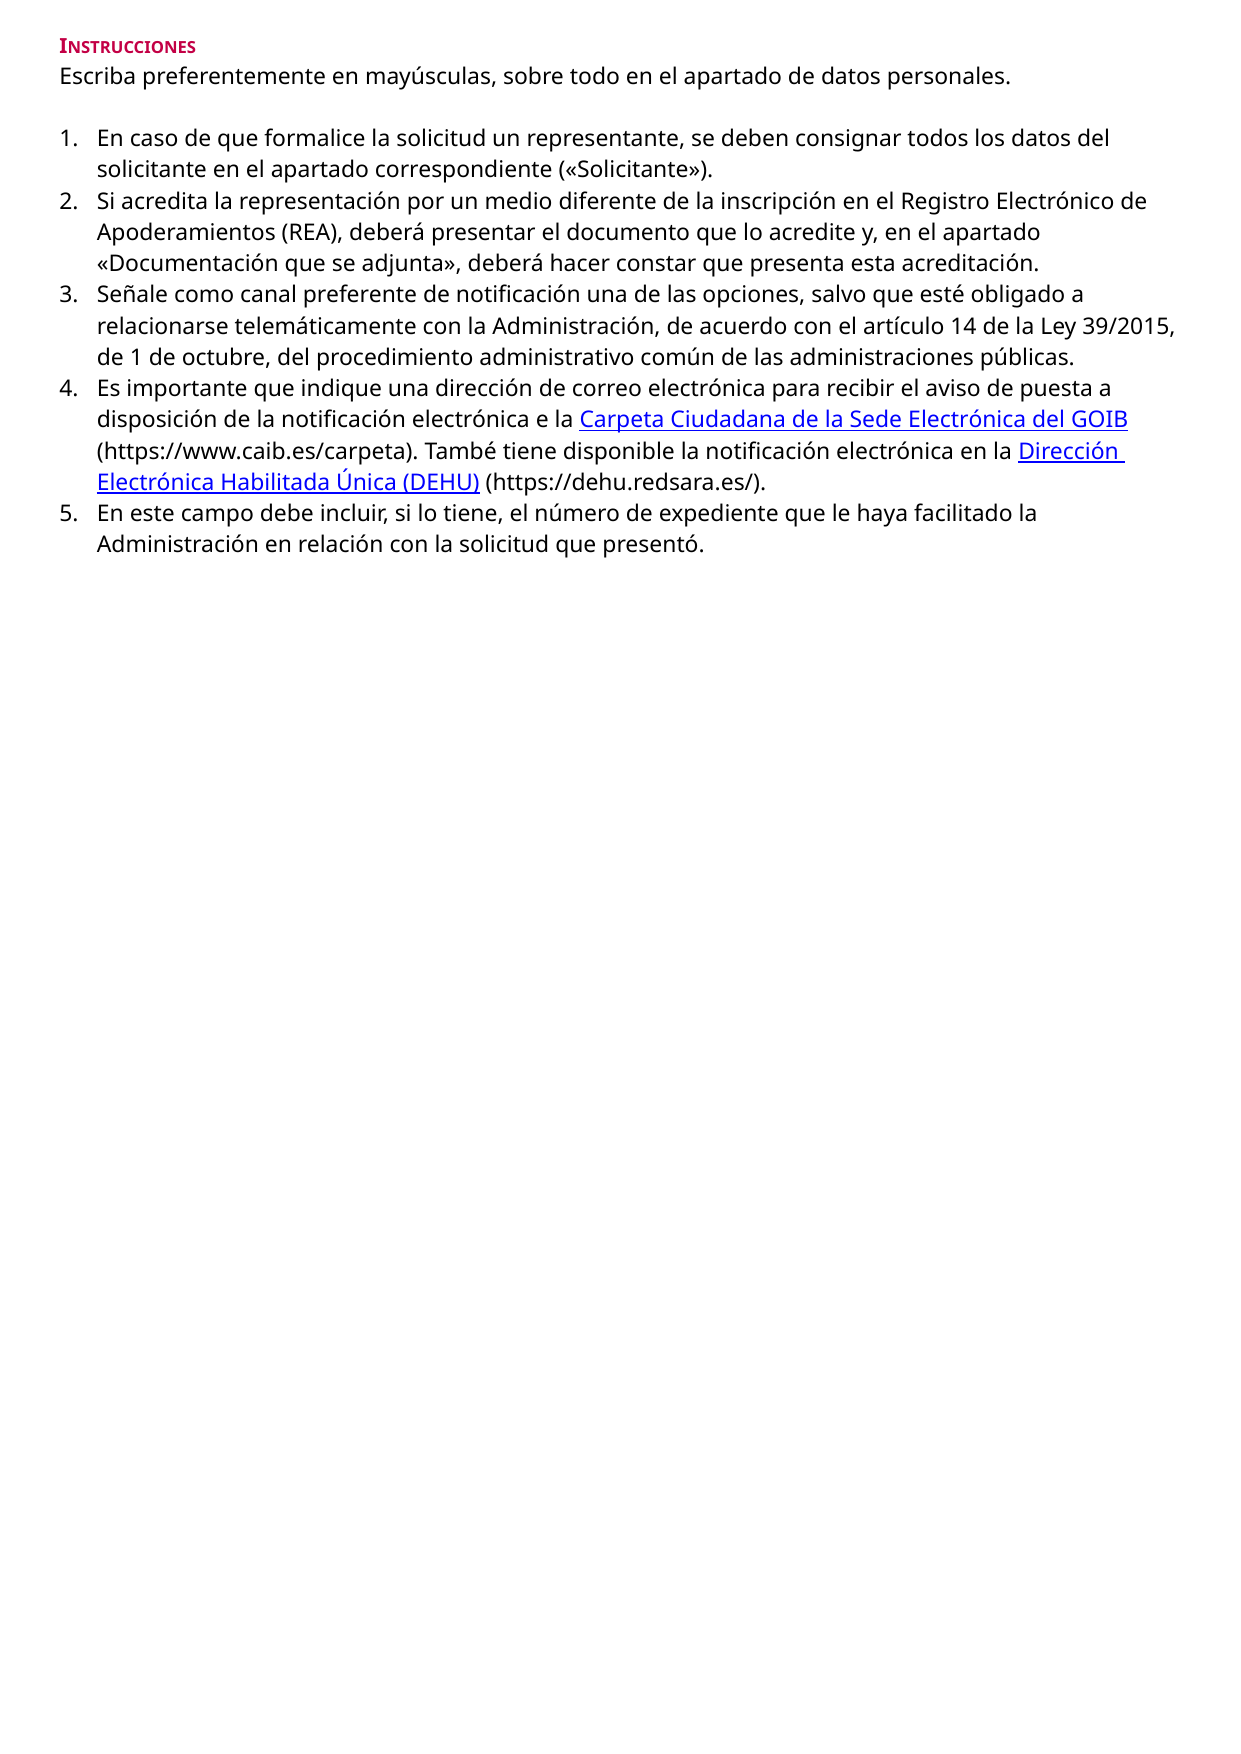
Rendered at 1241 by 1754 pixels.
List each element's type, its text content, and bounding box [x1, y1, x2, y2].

subtitle Instrucciones [59, 31, 1181, 60]
list Si acredita la representación por un medio diferente de la inscripción en el Registro Electrónico de Apoderamientos (REA), deberá presentar el documento que lo acredite y, en el apartado «Documentación que se adjunta», deberá hacer constar que presenta esta acreditación. [59, 185, 1181, 278]
list Es importante que indique una dirección de correo electrónica para recibir el aviso de puesta a disposición de la notificación electrónica e la Carpeta Ciudadana de la Sede Electrónica del GOIB (https://www.caib.es/carpeta). També tiene disponible la notificación electrónica en la Dirección Electrónica Habilitada Única (DEHU) (https://dehu.redsara.es/). [59, 372, 1181, 497]
list Señale como canal preferente de notificación una de las opciones, salvo que esté obligado a relacionarse telemáticamente con la Administración, de acuerdo con el artículo 14 de la Ley 39/2015, de 1 de octubre, del procedimiento administrativo común de las administraciones públicas. [59, 278, 1181, 372]
list En caso de que formalice la solicitud un representante, se deben consignar todos los datos del solicitante en el apartado correspondiente («Solicitante»). [59, 122, 1181, 185]
list En este campo debe incluir, si lo tiene, el número de expediente que le haya facilitado la Administración en relación con la solicitud que presentó. [59, 497, 1181, 560]
text Escriba preferentemente en mayúsculas, sobre todo en el apartado de datos personales. [59, 60, 1181, 91]
